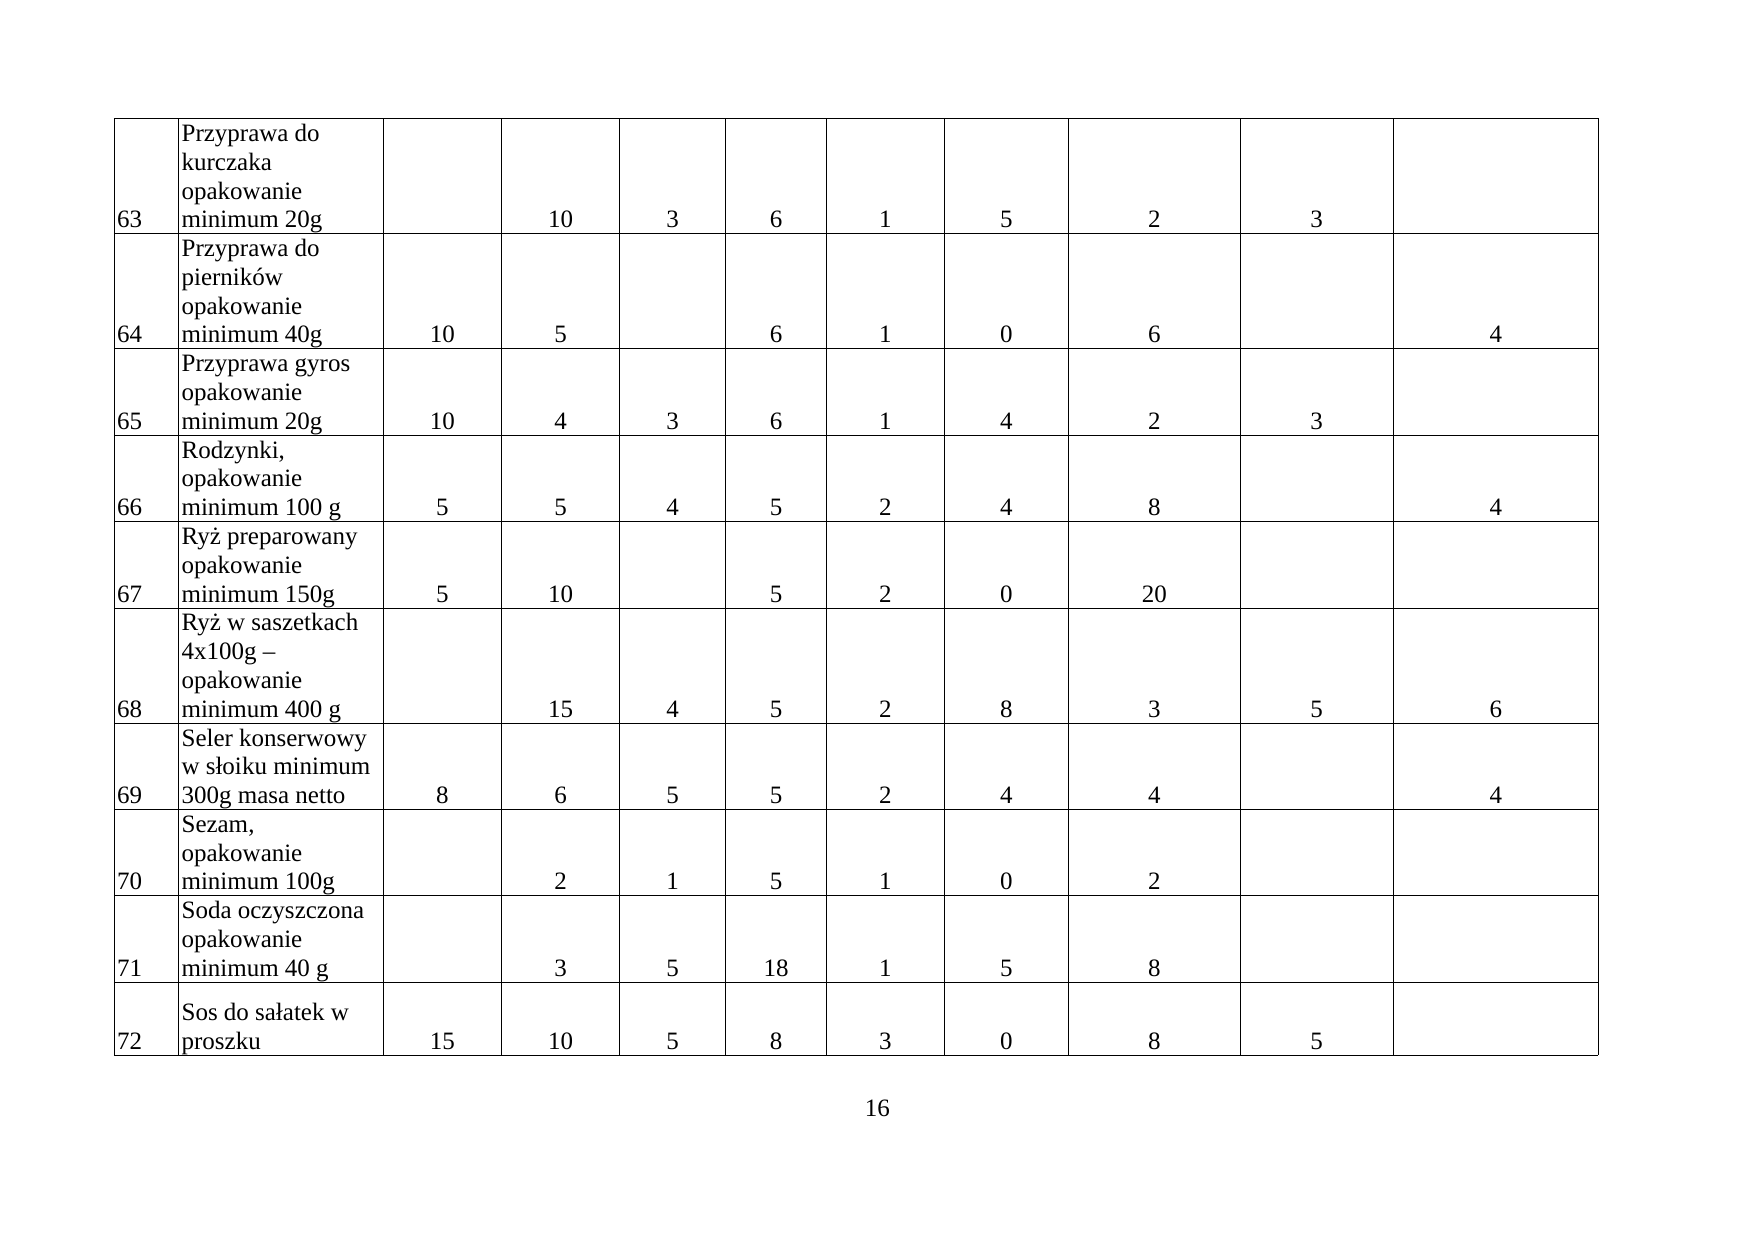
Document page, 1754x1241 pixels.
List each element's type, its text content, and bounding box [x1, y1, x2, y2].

table_cell 64 [115, 234, 178, 348]
table_cell 2 [827, 609, 944, 722]
table_cell 67 [115, 522, 178, 607]
table_cell [384, 119, 501, 233]
table_cell 1 [620, 810, 725, 895]
table_cell 68 [115, 609, 178, 722]
table_cell 2 [1069, 810, 1240, 895]
table_cell Seler konserwowy w słoiku minimum 300g masa netto [179, 724, 383, 809]
table_cell 5 [384, 522, 501, 607]
table_cell 5 [502, 234, 619, 348]
table_cell 4 [620, 436, 725, 521]
table_cell 3 [827, 983, 944, 1054]
table_cell 66 [115, 436, 178, 521]
table_cell 5 [1241, 983, 1393, 1054]
table_cell 2 [1069, 349, 1240, 435]
table_cell [1394, 349, 1598, 435]
table_cell Soda oczyszczona opakowanie minimum 40 g [179, 896, 383, 982]
table_cell [1241, 724, 1393, 809]
table_cell 5 [726, 609, 826, 722]
table_cell 8 [1069, 896, 1240, 982]
table_cell [1394, 522, 1598, 607]
table_cell 63 [115, 119, 178, 233]
table_cell Sos do sałatek w proszku [179, 983, 383, 1054]
table_cell Przyprawa gyros opakowanie minimum 20g [179, 349, 383, 435]
table_cell 5 [384, 436, 501, 521]
table_cell 0 [945, 983, 1068, 1054]
table_cell 5 [620, 896, 725, 982]
table_cell 1 [827, 896, 944, 982]
table_cell 8 [945, 609, 1068, 722]
table_cell [620, 234, 725, 348]
table_cell 5 [620, 983, 725, 1054]
table_cell [1241, 436, 1393, 521]
table_cell 6 [1394, 609, 1598, 722]
table_cell 8 [384, 724, 501, 809]
table_cell 3 [1241, 349, 1393, 435]
table_cell 1 [827, 119, 944, 233]
table_cell [384, 810, 501, 895]
table_cell 0 [945, 522, 1068, 607]
table_cell 72 [115, 983, 178, 1054]
table_cell 6 [726, 349, 826, 435]
table_cell 5 [726, 810, 826, 895]
table_cell 15 [384, 983, 501, 1054]
table_cell 6 [502, 724, 619, 809]
table_cell Przyprawa do kurczaka opakowanie minimum 20g [179, 119, 383, 233]
table_cell 2 [1069, 119, 1240, 233]
table_cell 8 [726, 983, 826, 1054]
table_cell 71 [115, 896, 178, 982]
table_cell [1394, 810, 1598, 895]
table_cell 65 [115, 349, 178, 435]
table_cell 3 [1241, 119, 1393, 233]
table_cell 4 [1394, 724, 1598, 809]
table_cell 5 [726, 436, 826, 521]
table_cell 70 [115, 810, 178, 895]
table_cell 69 [115, 724, 178, 809]
table_cell 2 [502, 810, 619, 895]
table_cell [1394, 983, 1598, 1054]
table_cell 2 [827, 724, 944, 809]
table_cell Przyprawa do pierników opakowanie minimum 40g [179, 234, 383, 348]
table_cell 3 [620, 119, 725, 233]
table_cell [1394, 896, 1598, 982]
table_cell 5 [1241, 609, 1393, 722]
table_cell 6 [726, 119, 826, 233]
table_cell Rodzynki, opakowanie minimum 100 g [179, 436, 383, 521]
table_cell 20 [1069, 522, 1240, 607]
table_cell 2 [827, 522, 944, 607]
table_cell [1241, 522, 1393, 607]
table_cell 5 [620, 724, 725, 809]
table_cell 6 [726, 234, 826, 348]
table_cell 4 [1394, 234, 1598, 348]
table_cell 8 [1069, 983, 1240, 1054]
table_cell 3 [502, 896, 619, 982]
table_cell 15 [502, 609, 619, 722]
table_cell 10 [384, 349, 501, 435]
table_cell 5 [945, 896, 1068, 982]
table_cell 1 [827, 349, 944, 435]
table_cell 5 [726, 724, 826, 809]
table_cell Ryż w saszetkach 4x100g – opakowanie minimum 400 g [179, 609, 383, 722]
table_cell 10 [502, 983, 619, 1054]
table_cell [1241, 896, 1393, 982]
table_cell [1394, 119, 1598, 233]
table_cell 10 [502, 522, 619, 607]
table_cell Ryż preparowany opakowanie minimum 150g [179, 522, 383, 607]
table_cell [1241, 234, 1393, 348]
table_cell 5 [502, 436, 619, 521]
table_cell [384, 896, 501, 982]
table_cell 18 [726, 896, 826, 982]
table_cell 4 [1069, 724, 1240, 809]
table_cell 6 [1069, 234, 1240, 348]
table_cell 4 [945, 349, 1068, 435]
table_cell 4 [1394, 436, 1598, 521]
table_cell 10 [502, 119, 619, 233]
table_cell 4 [945, 724, 1068, 809]
table_cell 3 [1069, 609, 1240, 722]
table_cell 0 [945, 810, 1068, 895]
table_cell 4 [945, 436, 1068, 521]
table_cell 2 [827, 436, 944, 521]
table_cell Sezam, opakowanie minimum 100g [179, 810, 383, 895]
table_cell 1 [827, 234, 944, 348]
table_cell [384, 609, 501, 722]
table_cell 10 [384, 234, 501, 348]
table_cell 0 [945, 234, 1068, 348]
table_cell 1 [827, 810, 944, 895]
table_cell 4 [620, 609, 725, 722]
table_cell 3 [620, 349, 725, 435]
table_cell 8 [1069, 436, 1240, 521]
table_cell 5 [945, 119, 1068, 233]
table_cell 4 [502, 349, 619, 435]
table_cell [620, 522, 725, 607]
table_cell [1241, 810, 1393, 895]
table_cell 5 [726, 522, 826, 607]
